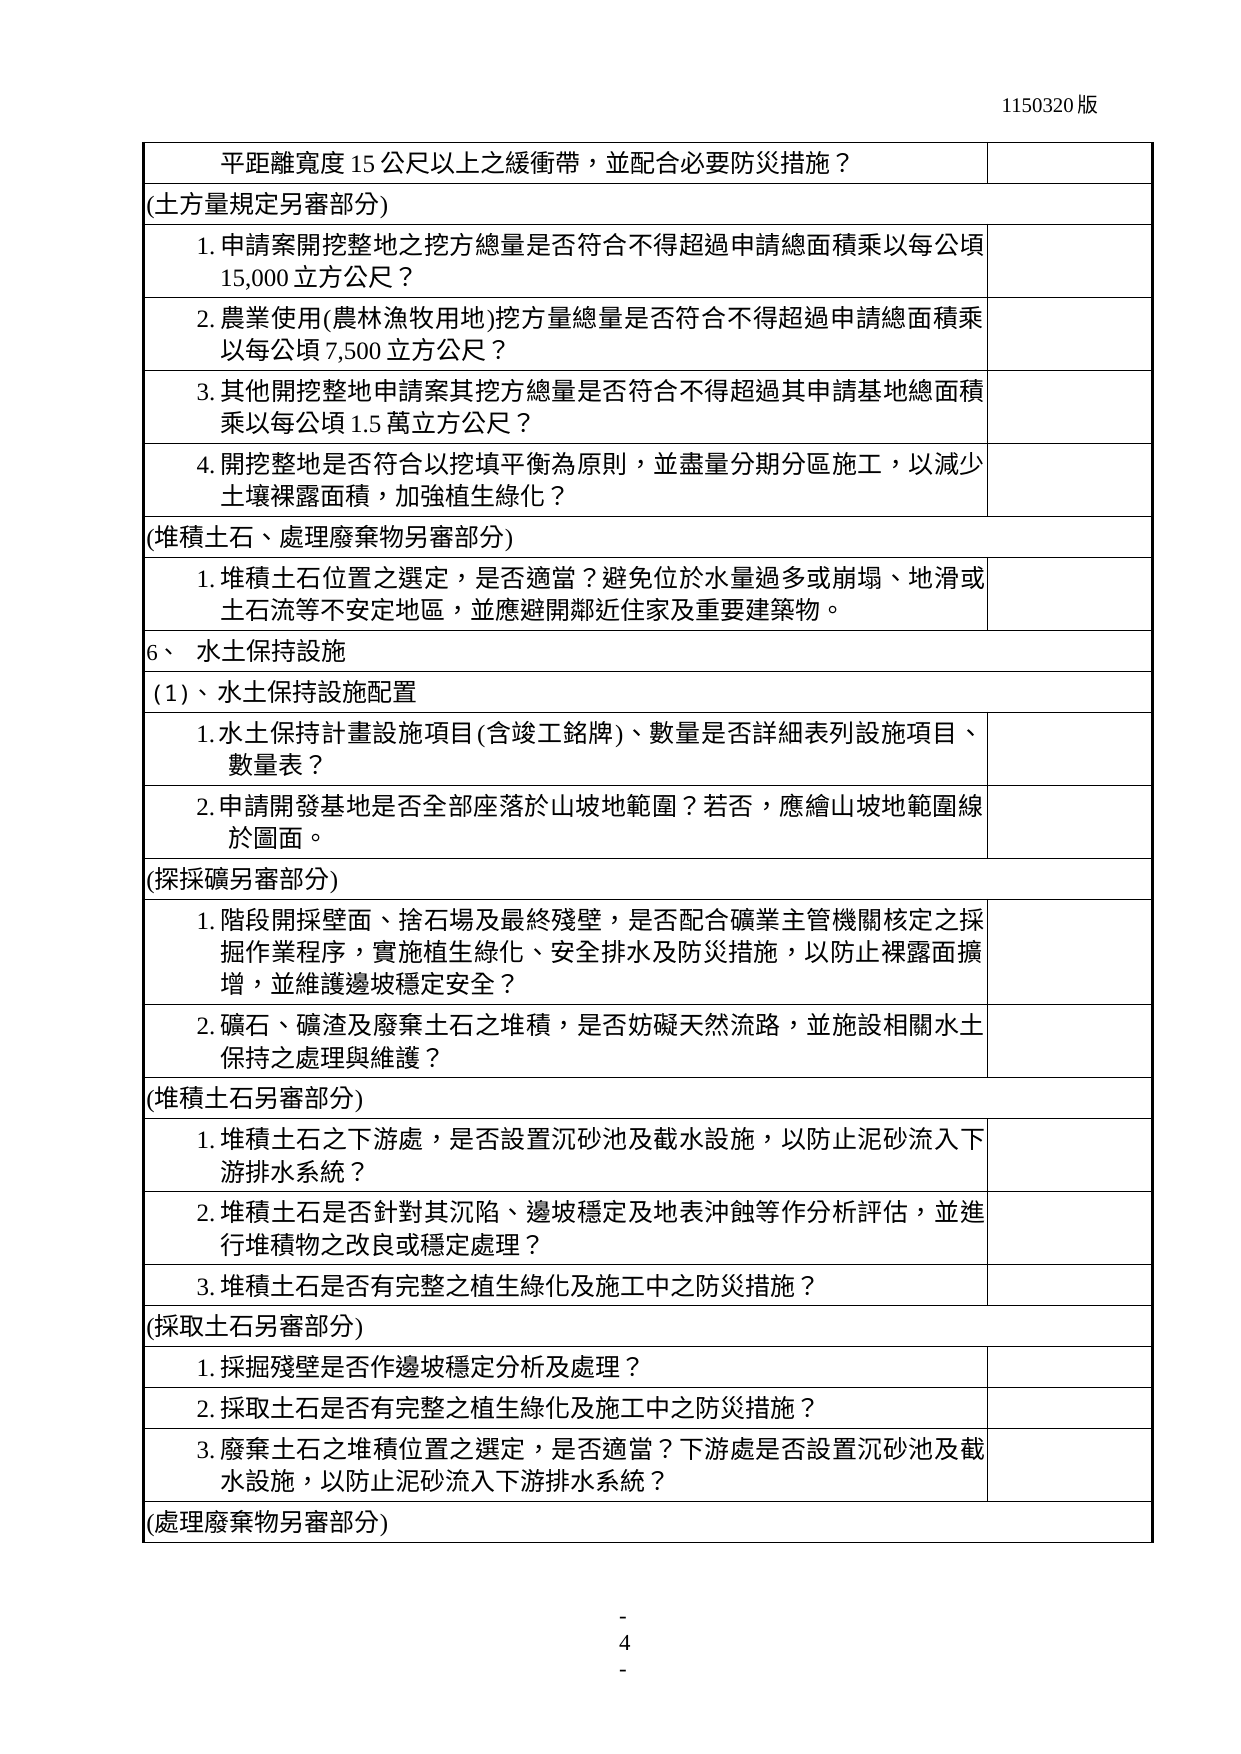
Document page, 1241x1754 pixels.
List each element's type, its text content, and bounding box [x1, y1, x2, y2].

table_cell 平距離寬度15公尺以上之緩衝帶，並配合必要防災措施？ [145, 143, 987, 183]
table_cell 水土保持設施配置 [145, 672, 1151, 712]
table_cell [988, 1388, 1151, 1428]
table_cell [988, 900, 1151, 1004]
table_cell 採取土石是否有完整之植生綠化及施工中之防災措施？ [145, 1388, 987, 1428]
table_cell [988, 786, 1151, 858]
table_cell (土方量規定另審部分) [145, 184, 1151, 223]
table_cell (處理廢棄物另審部分) [145, 1502, 1151, 1542]
table_cell 堆積土石位置之選定，是否適當？避免位於水量過多或崩塌、地滑或土石流等不安定地區，並應避開鄰近住家及重要建築物。 [145, 558, 987, 630]
table_cell 開挖整地是否符合以挖填平衡為原則，並盡量分期分區施工，以減少土壤裸露面積，加強植生綠化？ [145, 444, 987, 516]
table_cell (採取土石另審部分) [145, 1306, 1151, 1346]
table_cell 採掘殘壁是否作邊坡穩定分析及處理？ [145, 1347, 987, 1387]
table_cell 堆積土石是否有完整之植生綠化及施工中之防災措施？ [145, 1265, 987, 1305]
table_cell 水土保持計畫設施項目(含竣工銘牌)、數量是否詳細表列設施項目、數量表？ [145, 713, 987, 785]
table_cell (堆積土石、處理廢棄物另審部分) [145, 517, 1151, 557]
table_cell [988, 225, 1151, 297]
table_cell [988, 444, 1151, 516]
table_cell [988, 371, 1151, 443]
table_cell [988, 1429, 1151, 1501]
table_cell [988, 558, 1151, 630]
table_cell [988, 143, 1151, 183]
table_cell 礦石、礦渣及廢棄土石之堆積，是否妨礙天然流路，並施設相關水土保持之處理與維護？ [145, 1005, 987, 1077]
table_cell [988, 1192, 1151, 1264]
table_cell [988, 1347, 1151, 1387]
table_cell [988, 1119, 1151, 1191]
table_cell 農業使用(農林漁牧用地)挖方量總量是否符合不得超過申請總面積乘以每公頃7,500立方公尺？ [145, 298, 987, 370]
table_cell (探採礦另審部分) [145, 859, 1151, 899]
table_cell [988, 298, 1151, 370]
table_cell [988, 1005, 1151, 1077]
table_cell 其他開挖整地申請案其挖方總量是否符合不得超過其申請基地總面積乘以每公頃1.5萬立方公尺？ [145, 371, 987, 443]
table_cell 廢棄土石之堆積位置之選定，是否適當？下游處是否設置沉砂池及截水設施，以防止泥砂流入下游排水系統？ [145, 1429, 987, 1501]
table_cell 申請案開挖整地之挖方總量是否符合不得超過申請總面積乘以每公頃15,000立方公尺？ [145, 225, 987, 297]
table_cell 階段開採壁面、捨石場及最終殘壁，是否配合礦業主管機關核定之採掘作業程序，實施植生綠化、安全排水及防災措施，以防止裸露面擴增，並維護邊坡穩定安全？ [145, 900, 987, 1004]
table_cell 堆積土石是否針對其沉陷、邊坡穩定及地表沖蝕等作分析評估，並進行堆積物之改良或穩定處理？ [145, 1192, 987, 1264]
table_cell [988, 713, 1151, 785]
table_cell 堆積土石之下游處，是否設置沉砂池及截水設施，以防止泥砂流入下游排水系統？ [145, 1119, 987, 1191]
table_cell 水土保持設施 [145, 631, 1151, 671]
table_cell (堆積土石另審部分) [145, 1078, 1151, 1118]
table_cell 申請開發基地是否全部座落於山坡地範圍？若否，應繪山坡地範圍線於圖面。 [145, 786, 987, 858]
table_cell [988, 1265, 1151, 1305]
